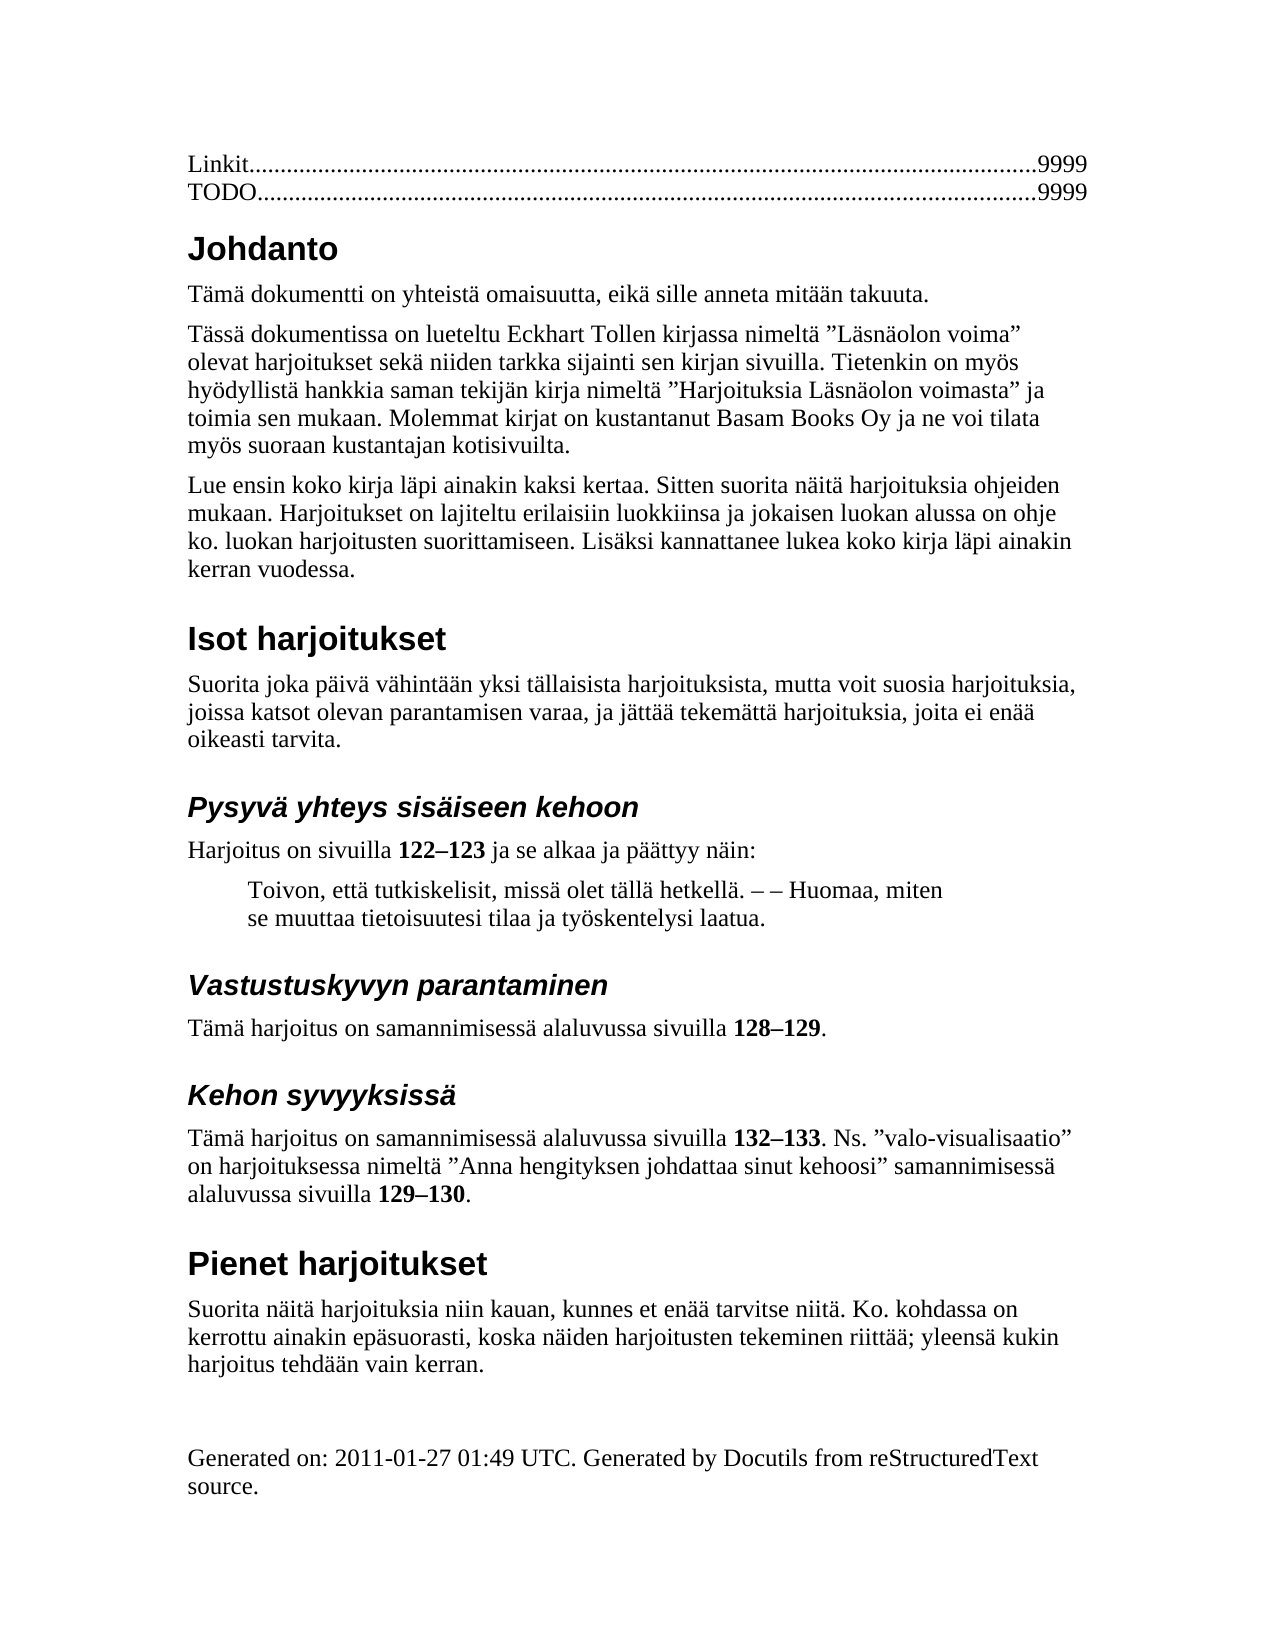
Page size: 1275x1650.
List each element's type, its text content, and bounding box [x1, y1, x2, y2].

text Tämä harjoitus on samannimisessä alaluvussa sivuilla 128–129. [187, 1014, 1087, 1042]
subtitle Pienet harjoitukset [187, 1245, 1087, 1282]
text Tämä dokumentti on yhteistä omaisuutta, eikä sille anneta mitään takuuta. [187, 280, 1087, 308]
text Tässä dokumentissa on lueteltu Eckhart Tollen kirjassa nimeltä ”Läsnäolon voima” olevat harjoitukset sekä niiden tarkka sijainti sen kirjan sivuilla. Tietenkin on myös hyödyllistä hankkia saman tekijän kirja nimeltä ”Harjoituksia Läsnäolon voimasta” ja toimia sen mukaan. Molemmat kirjat on kustantanut Basam Books Oy ja ne voi tilata myös suoraan kustantajan kotisivuilta. [187, 321, 1087, 459]
text Lue ensin koko kirja läpi ainakin kaksi kertaa. Sitten suorita näitä harjoituksia ohjeiden mukaan. Harjoitukset on lajiteltu erilaisiin luokkiinsa ja jokaisen luokan alussa on ohje ko. luokan harjoitusten suorittamiseen. Lisäksi kannattanee lukea koko kirja läpi ainakin kerran vuodessa. [187, 472, 1087, 582]
text TODO 9999 [187, 178, 1087, 205]
subtitle Isot harjoitukset [187, 620, 1087, 657]
subtitle Johdanto [187, 230, 1087, 268]
text Harjoitus on sivuilla 122–123 ja se alkaa ja päättyy näin: [187, 836, 1087, 863]
text Suorita joka päivä vähintään yksi tällaisista harjoituksista, mutta voit suosia harjoituksia, joissa katsot olevan parantamisen varaa, ja jättää tekemättä harjoituksia, joita ei enää oikeasti tarvita. [187, 670, 1087, 753]
text Linkit 9999 [187, 150, 1087, 178]
text Suorita näitä harjoituksia niin kauan, kunnes et enää tarvitse niitä. Ko. kohdassa on kerrottu ainakin epäsuorasti, koska näiden harjoitusten tekeminen riittää; yleensä kukin harjoitus tehdään vain kerran. [187, 1295, 1087, 1378]
subtitle Vastustuskyvyn parantaminen [187, 969, 1087, 1001]
text Tämä harjoitus on samannimisessä alaluvussa sivuilla 132–133. Ns. ”valo-visualisaatio” on harjoituksessa nimeltä ”Anna hengityksen johdattaa sinut kehoosi” samannimisessä alaluvussa sivuilla 129–130. [187, 1124, 1087, 1207]
subtitle Pysyvä yhteys sisäiseen kehoon [187, 791, 1087, 823]
subtitle Kehon syvyyksissä [187, 1079, 1087, 1112]
text Toivon, että tutkiskelisit, missä olet tällä hetkellä. – – Huomaa, miten se muuttaa tietoisuutesi tilaa ja työskentelysi laatua. [247, 876, 967, 931]
